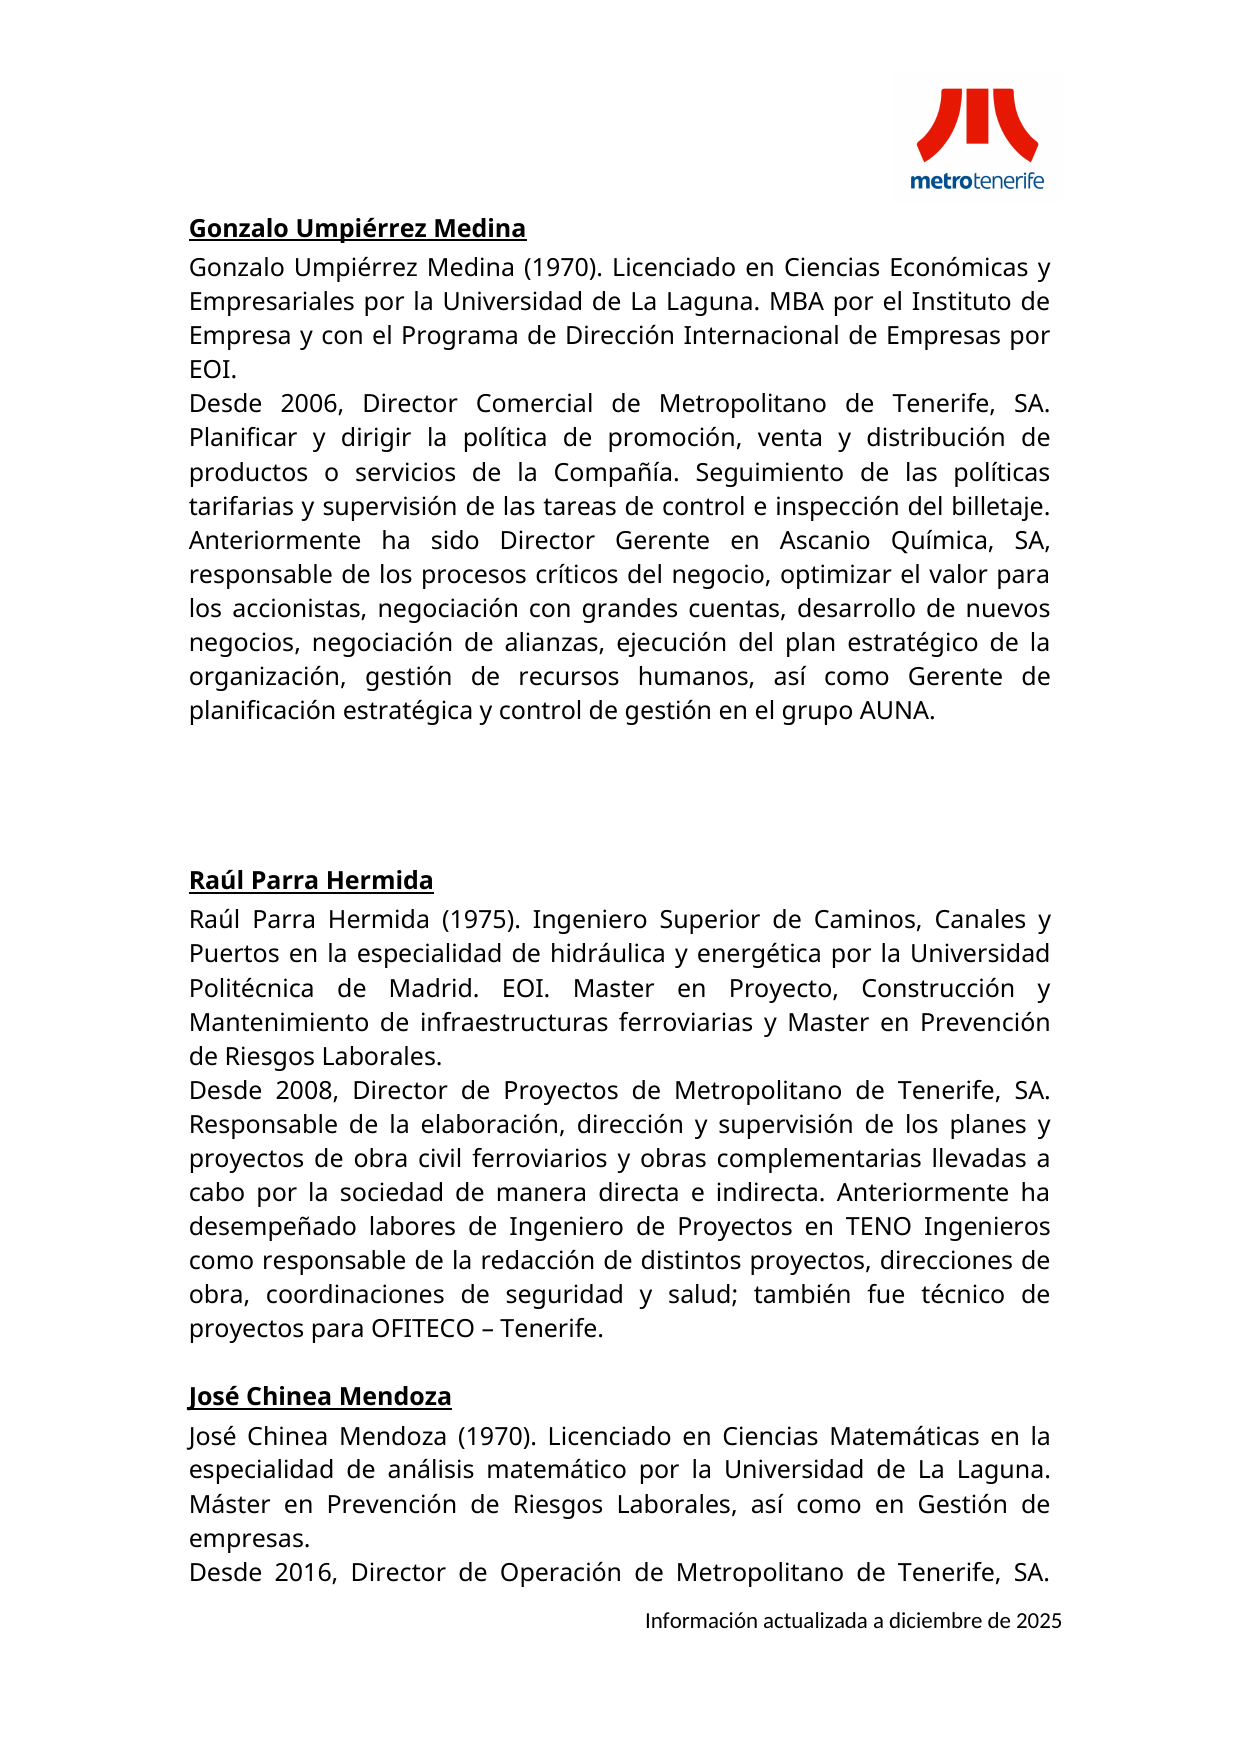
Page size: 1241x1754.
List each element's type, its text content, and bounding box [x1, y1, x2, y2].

table_header Gonzalo Umpiérrez Medina Gonzalo Umpiérrez Medina (1970). Licenciado en Ciencias Económicas y Empresariales por la Universidad de La Laguna. MBA por el Instituto de Empresa y con el Programa de Dirección Internacional de Empresas por EOI. Desde 2006, Director Comercial de Metropolitano de Tenerife, SA. Planificar y dirigir la política de promoción, venta y distribución de productos o servicios de la Compañía. Seguimiento de las políticas tarifarias y supervisión de las tareas de control e inspección del billetaje. Anteriormente ha sido Director Gerente en Ascanio Química, SA, responsable de los procesos críticos del negocio, optimizar el valor para los accionistas, negociación con grandes cuentas, desarrollo de nuevos negocios, negociación de alianzas, ejecución del plan estratégico de la organización, gestión de recursos humanos, así como Gerente de planificación estratégica y control de gestión en el grupo AUNA. Raúl Parra Hermida Raúl Parra Hermida (1975). Ingeniero Superior de Caminos, Canales y Puertos en la especialidad de hidráulica y energética por la Universidad Politécnica de Madrid. EOI. Master en Proyecto, Construcción y Mantenimiento de infraestructuras ferroviarias y Master en Prevención de Riesgos Laborales. Desde 2008, Director de Proyectos de Metropolitano de Tenerife, SA. Responsable de la elaboración, dirección y supervisión de los planes y proyectos de obra civil ferroviarios y obras complementarias llevadas a cabo por la sociedad de manera directa e indirecta. Anteriormente ha desempeñado labores de Ingeniero de Proyectos en TENO Ingenieros como responsable de la redacción de distintos proyectos, direcciones de obra, coordinaciones de seguridad y salud; también fue técnico de proyectos para OFITECO – Tenerife. José Chinea Mendoza José Chinea Mendoza (1970). Licenciado en Ciencias Matemáticas en la especialidad de análisis matemático por la Universidad de La Laguna. Máster en Prevención de Riesgos Laborales, así como en Gestión de empresas. Desde 2016, Director de Operación de Metropolitano de Tenerife, SA. [177, 205, 1063, 1594]
